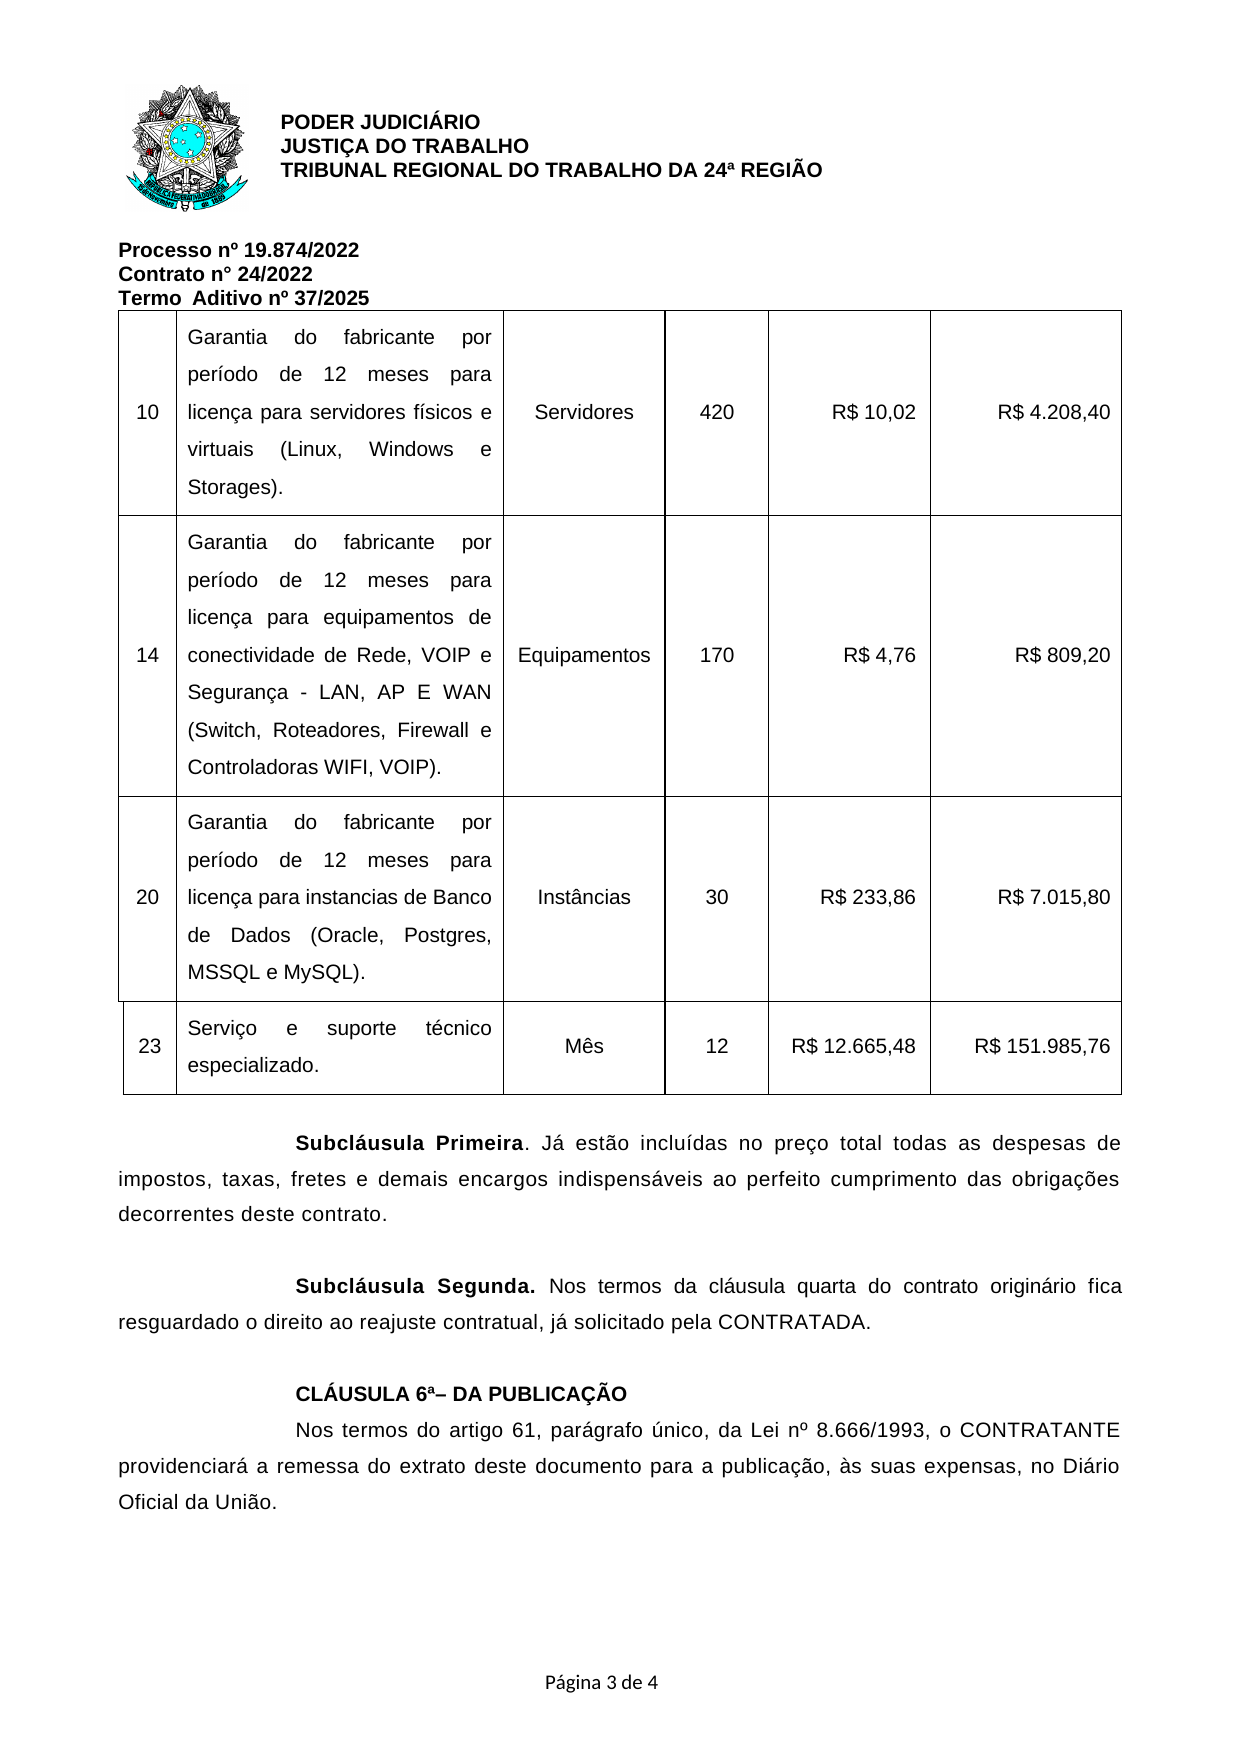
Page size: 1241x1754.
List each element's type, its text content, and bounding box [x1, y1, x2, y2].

table_cell Equipamentos [504, 516, 664, 796]
table_cell R$ 151.985,76 [931, 1002, 1121, 1093]
text Nos termos do artigo 61, parágrafo único, da Lei nº 8.666/1993, o CONTRATANTE providenciará a remessa do extrato deste documento para a publicação, às suas expensas, no Diário Oficial da União. [118, 1418, 1121, 1514]
table_cell R$ 4,76 [769, 516, 930, 796]
table_cell R$ 809,20 [931, 516, 1121, 796]
table_cell 170 [666, 516, 768, 796]
table_cell [118, 1002, 123, 1093]
text CLÁUSULA 6ª– DA PUBLICAÇÃO [118, 1382, 1122, 1406]
table_cell 14 [119, 516, 176, 796]
table_cell 20 [119, 797, 176, 1001]
table_cell R$ 10,02 [769, 311, 930, 515]
table_cell Garantia do fabricante por período de 12 meses para licença para instancias de Banco de Dados (Oracle, Postgres, MSSQL e MySQL). [177, 797, 503, 1001]
table_cell Instâncias [504, 797, 664, 1001]
table_cell 420 [666, 311, 768, 515]
table_cell Garantia do fabricante por período de 12 meses para licença para equipamentos de conectividade de Rede, VOIP e Segurança - LAN, AP E WAN (Switch, Roteadores, Firewall e Controladoras WIFI, VOIP). [177, 516, 503, 796]
text Subcláusula Segunda. Nos termos da cláusula quarta do contrato originário fica resguardado o direito ao reajuste contratual, já solicitado pela CONTRATADA. [118, 1274, 1122, 1334]
table_cell R$ 233,86 [769, 797, 930, 1001]
table_cell R$ 4.208,40 [931, 311, 1121, 515]
table_cell Serviço e suporte técnico especializado. [177, 1002, 503, 1093]
table_cell 10 [119, 311, 176, 515]
table_cell Servidores [504, 311, 664, 515]
table_cell 23 [124, 1002, 176, 1093]
table_cell 30 [666, 797, 768, 1001]
table_cell R$ 12.665,48 [769, 1002, 930, 1093]
picture [125, 84, 250, 212]
table_cell Garantia do fabricante por período de 12 meses para licença para servidores físicos e virtuais (Linux, Windows e Storages). [177, 311, 503, 515]
table_cell 12 [666, 1002, 768, 1093]
table_cell R$ 7.015,80 [931, 797, 1121, 1001]
table_cell Mês [504, 1002, 664, 1093]
text Subcláusula Primeira. Já estão incluídas no preço total todas as despesas de impostos, taxas, fretes e demais encargos indispensáveis ao perfeito cumprimento das obrigações decorrentes deste contrato. [118, 1130, 1122, 1226]
